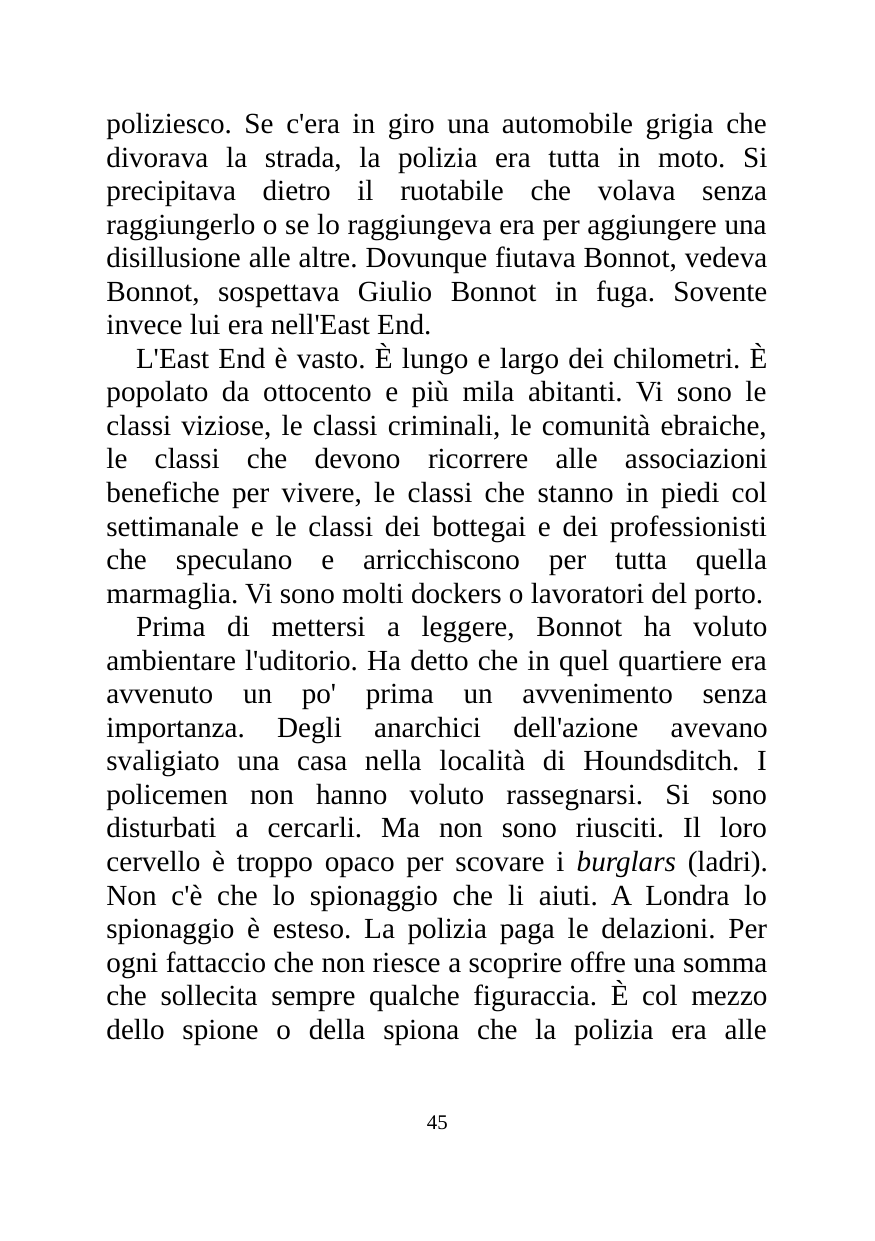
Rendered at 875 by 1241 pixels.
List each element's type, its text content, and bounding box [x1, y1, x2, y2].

text L'East End è vasto. È lungo e largo dei chilometri. È popolato da ottocento e più mila abitanti. Vi sono le classi viziose, le classi criminali, le comunità ebraiche, le classi che devono ricorrere alle associazioni benefiche per vivere, le classi che stanno in piedi col settimanale e le classi dei bottegai e dei professionisti che speculano e arricchiscono per tutta quella marmaglia. Vi sono molti dockers o lavoratori del porto. [106, 341, 768, 609]
text Prima di mettersi a leggere, Bonnot ha voluto ambientare l'uditorio. Ha detto che in quel quartiere era avvenuto un po' prima un avvenimento senza importanza. Degli anarchici dell'azione avevano svaligiato una casa nella località di Houndsditch. I policemen non hanno voluto rassegnarsi. Si sono disturbati a cercarli. Ma non sono riusciti. Il loro cervello è troppo opaco per scovare i burglars (ladri). Non c'è che lo spionaggio che li aiuti. A Londra lo spionaggio è esteso. La polizia paga le delazioni. Per ogni fattaccio che non riesce a scoprire offre una somma che sollecita sempre qualche figuraccia. È col mezzo dello spione o della spiona che la polizia era alle [106, 609, 768, 1045]
text poliziesco. Se c'era in giro una automobile grigia che divorava la strada, la polizia era tutta in moto. Si precipitava dietro il ruotabile che volava senza raggiungerlo o se lo raggiungeva era per aggiungere una disillusione alle altre. Dovunque fiutava Bonnot, vedeva Bonnot, sospettava Giulio Bonnot in fuga. Sovente invece lui era nell'East End. [106, 106, 768, 341]
